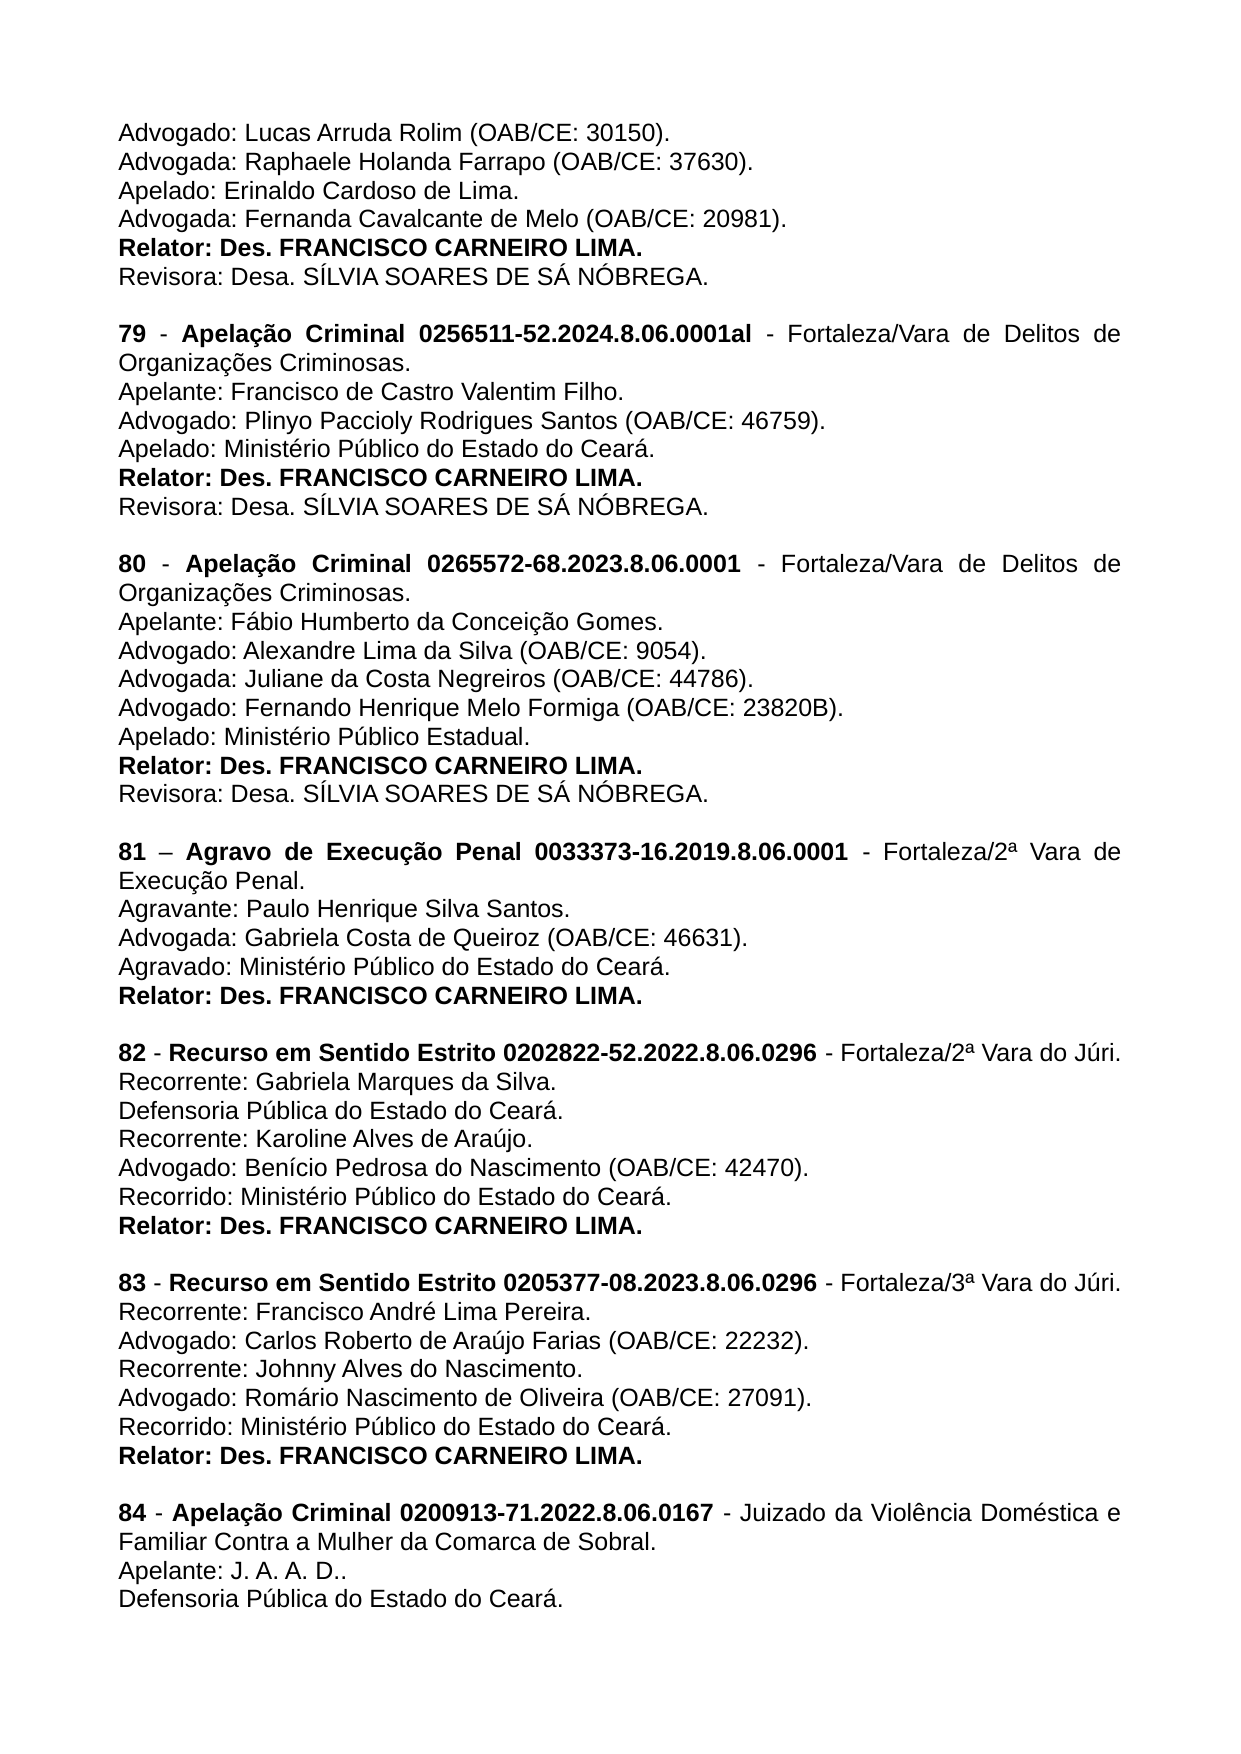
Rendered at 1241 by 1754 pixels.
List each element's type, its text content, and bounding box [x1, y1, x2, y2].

text Relator: Des. FRANCISCO CARNEIRO LIMA. [118, 1211, 1122, 1239]
text Advogado: Carlos Roberto de Araújo Farias (OAB/CE: 22232). [118, 1326, 1122, 1354]
text Recorrido: Ministério Público do Estado do Ceará. [118, 1412, 1122, 1441]
text Apelante: Fábio Humberto da Conceição Gomes. [118, 607, 1122, 636]
text Advogada: Raphaele Holanda Farrapo (OAB/CE: 37630). [118, 147, 1122, 176]
text Apelado: Ministério Público Estadual. [118, 722, 1122, 751]
text Relator: Des. FRANCISCO CARNEIRO LIMA. [118, 233, 1122, 262]
text 84 - Apelação Criminal 0200913-71.2022.8.06.0167 - Juizado da Violência Doméstica e Familiar Contra a Mulher da Comarca de Sobral. [118, 1498, 1122, 1556]
text Defensoria Pública do Estado do Ceará. [118, 1584, 1122, 1613]
text Revisora: Desa. SÍLVIA SOARES DE SÁ NÓBREGA. [118, 492, 1122, 521]
text 79 - Apelação Criminal 0256511-52.2024.8.06.0001al - Fortaleza/Vara de Delitos de Organizações Criminosas. [118, 319, 1122, 377]
text Defensoria Pública do Estado do Ceará. [118, 1096, 1122, 1124]
text Advogado: Romário Nascimento de Oliveira (OAB/CE: 27091). [118, 1383, 1122, 1412]
text Advogada: Gabriela Costa de Queiroz (OAB/CE: 46631). [118, 923, 1122, 952]
text Relator: Des. FRANCISCO CARNEIRO LIMA. [118, 751, 1122, 779]
text 82 - Recurso em Sentido Estrito 0202822-52.2022.8.06.0296 - Fortaleza/2ª Vara do Júri. Recorrente: Gabriela Marques da Silva. [118, 1038, 1122, 1096]
text Advogado: Fernando Henrique Melo Formiga (OAB/CE: 23820B). [118, 693, 1122, 722]
text Relator: Des. FRANCISCO CARNEIRO LIMA. [118, 463, 1122, 492]
text Recorrente: Johnny Alves do Nascimento. [118, 1354, 1122, 1383]
text Apelado: Ministério Público do Estado do Ceará. [118, 434, 1122, 463]
text Revisora: Desa. SÍLVIA SOARES DE SÁ NÓBREGA. [118, 262, 1122, 291]
text Advogado: Plinyo Paccioly Rodrigues Santos (OAB/CE: 46759). [118, 406, 1122, 434]
text Apelante: J. A. A. D.. [118, 1556, 1122, 1584]
text Revisora: Desa. SÍLVIA SOARES DE SÁ NÓBREGA. [118, 779, 1122, 808]
text Advogada: Juliane da Costa Negreiros (OAB/CE: 44786). [118, 664, 1122, 693]
text Advogado: Lucas Arruda Rolim (OAB/CE: 30150). [118, 118, 1122, 147]
text Recorrente: Karoline Alves de Araújo. [118, 1124, 1122, 1153]
text Apelado: Erinaldo Cardoso de Lima. [118, 176, 1122, 204]
text Apelante: Francisco de Castro Valentim Filho. [118, 377, 1122, 406]
text Relator: Des. FRANCISCO CARNEIRO LIMA. [118, 1441, 1122, 1469]
text 81 – Agravo de Execução Penal 0033373-16.2019.8.06.0001 - Fortaleza/2ª Vara de Execução Penal. [118, 837, 1122, 894]
text Relator: Des. FRANCISCO CARNEIRO LIMA. [118, 981, 1122, 1009]
text Advogado: Alexandre Lima da Silva (OAB/CE: 9054). [118, 636, 1122, 664]
text Agravado: Ministério Público do Estado do Ceará. [118, 952, 1122, 981]
text 80 - Apelação Criminal 0265572-68.2023.8.06.0001 - Fortaleza/Vara de Delitos de Organizações Criminosas. [118, 549, 1122, 607]
text Advogado: Benício Pedrosa do Nascimento (OAB/CE: 42470). [118, 1153, 1122, 1182]
text 83 - Recurso em Sentido Estrito 0205377-08.2023.8.06.0296 - Fortaleza/3ª Vara do Júri. Recorrente: Francisco André Lima Pereira. [118, 1268, 1122, 1326]
text Agravante: Paulo Henrique Silva Santos. [118, 894, 1122, 923]
text Recorrido: Ministério Público do Estado do Ceará. [118, 1182, 1122, 1211]
text Advogada: Fernanda Cavalcante de Melo (OAB/CE: 20981). [118, 204, 1122, 233]
